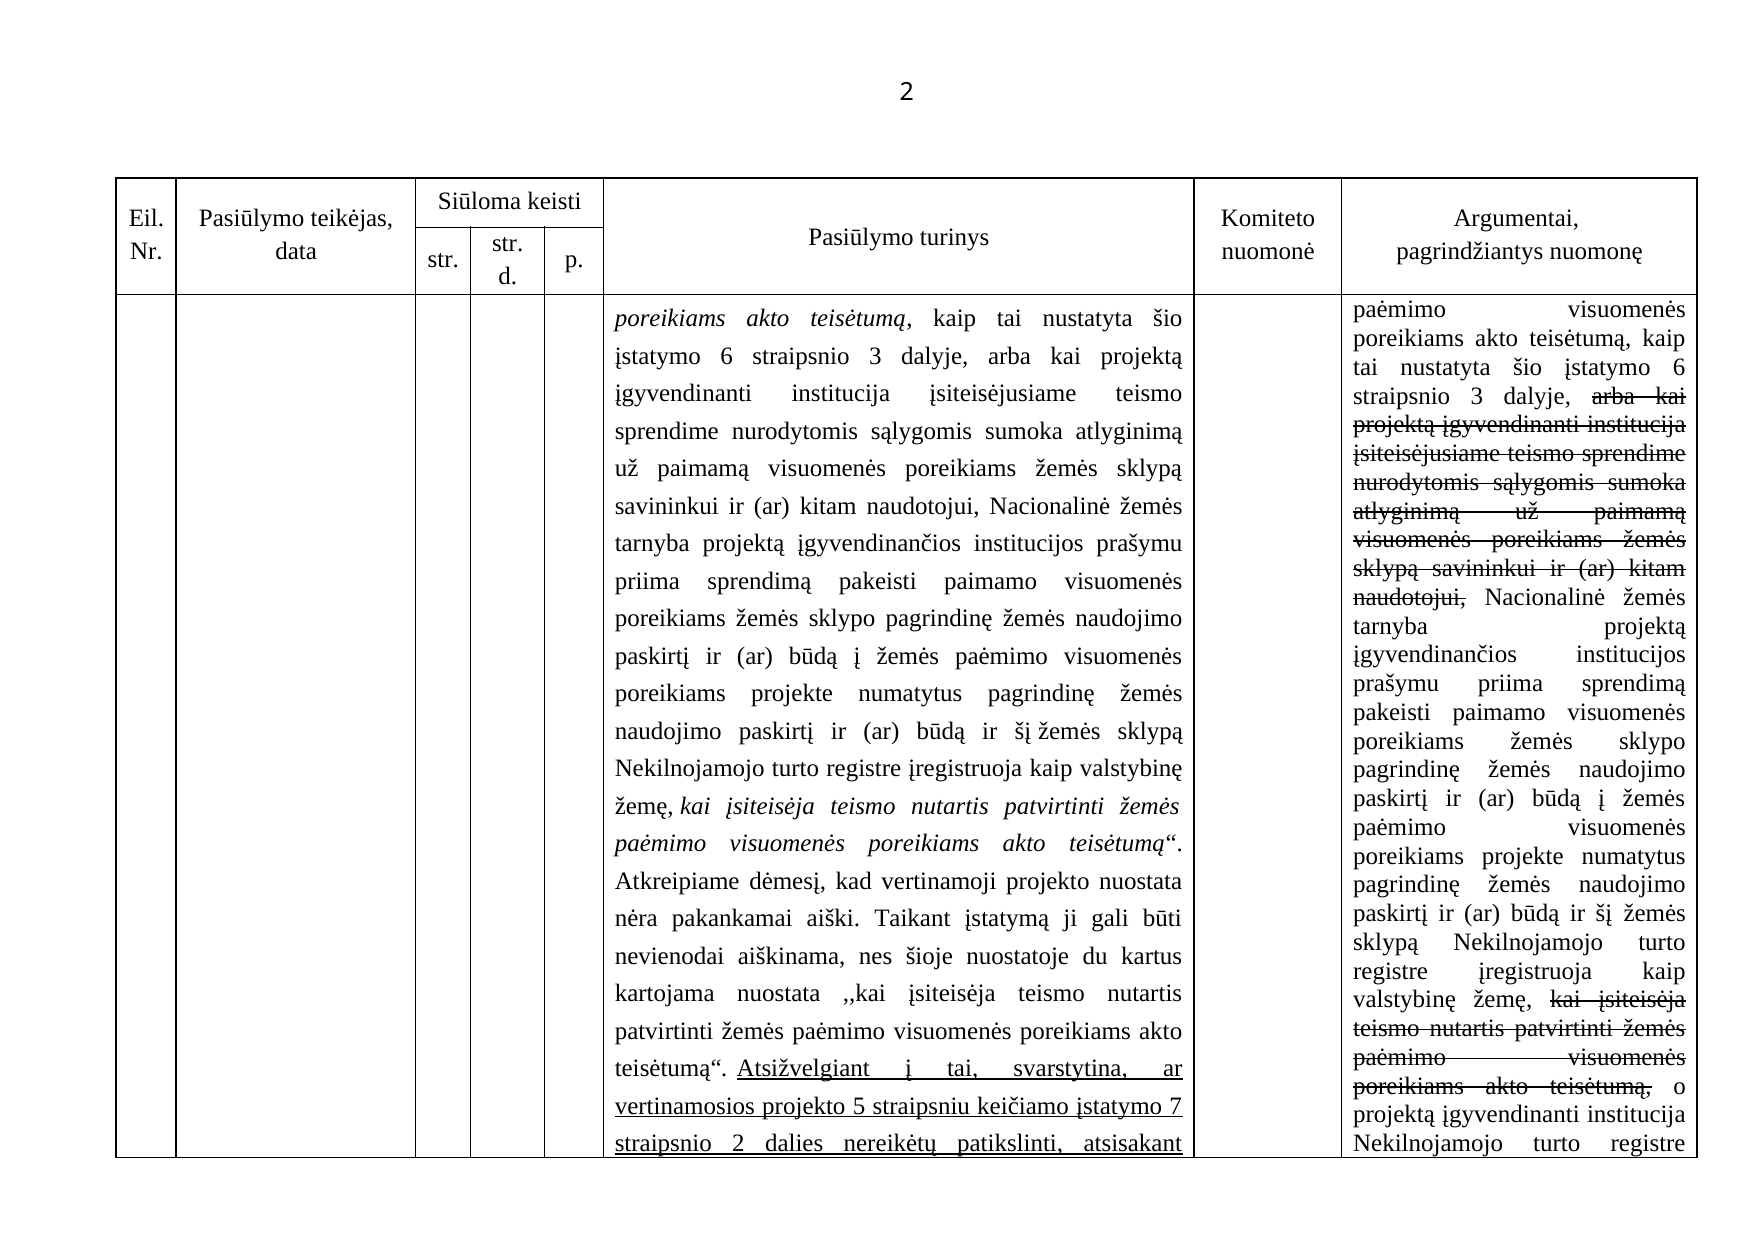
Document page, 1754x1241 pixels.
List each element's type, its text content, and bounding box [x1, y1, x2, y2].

table_cell poreikiams akto teisėtumą, kaip tai nustatyta šio įstatymo 6 straipsnio 3 dalyje, arba kai projektą įgyvendinanti institucija įsiteisėjusiame teismo sprendime nurodytomis sąlygomis sumoka atlyginimą už paimamą visuomenės poreikiams žemės sklypą savininkui ir (ar) kitam naudotojui, Nacionalinė žemės tarnyba projektą įgyvendinančios institucijos prašymu priima sprendimą pakeisti paimamo visuomenės poreikiams žemės sklypo pagrindinę žemės naudojimo paskirtį ir (ar) būdą į žemės paėmimo visuomenės poreikiams projekte numatytus pagrindinę žemės naudojimo paskirtį ir (ar) būdą ir šį žemės sklypą Nekilnojamojo turto registre įregistruoja kaip valstybinę žemę, kai įsiteisėja teismo nutartis patvirtinti žemės paėmimo visuomenės poreikiams akto teisėtumą“. Atkreipiame dėmesį, kad vertinamoji projekto nuostata nėra pakankamai aiški. Taikant įstatymą ji gali būti nevienodai aiškinama, nes šioje nuostatoje du kartus kartojama nuostata ,,kai įsiteisėja teismo nutartis patvirtinti žemės paėmimo visuomenės poreikiams akto teisėtumą“. Atsižvelgiant į tai, svarstytina, ar vertinamosios projekto 5 straipsniu keičiamo įstatymo 7 straipsnio 2 dalies nereikėtų patikslinti, atsisakant [604, 295, 1193, 1157]
table_cell [545, 295, 603, 1157]
table_cell [1195, 295, 1341, 1157]
table_cell str. d. [471, 228, 544, 294]
table_cell p. [545, 228, 603, 294]
table_header Pasiūlymo turinys [604, 179, 1193, 294]
table_cell [117, 295, 175, 1157]
table_cell [177, 295, 415, 1157]
table_header Siūloma keisti [416, 179, 603, 226]
table_header Komiteto nuomonė [1195, 179, 1341, 294]
table_header Argumentai, pagrindžiantys nuomonę [1342, 179, 1696, 294]
table_cell paėmimo visuomenės poreikiams akto teisėtumą, kaip tai nustatyta šio įstatymo 6 straipsnio 3 dalyje, arba kai projektą įgyvendinanti institucija įsiteisėjusiame teismo sprendime nurodytomis sąlygomis sumoka atlyginimą už paimamą visuomenės poreikiams žemės sklypą savininkui ir (ar) kitam naudotojui, Nacionalinė žemės tarnyba projektą įgyvendinančios institucijos prašymu priima sprendimą pakeisti paimamo visuomenės poreikiams žemės sklypo pagrindinę žemės naudojimo paskirtį ir (ar) būdą į žemės paėmimo visuomenės poreikiams projekte numatytus pagrindinę žemės naudojimo paskirtį ir (ar) būdą ir šį žemės sklypą Nekilnojamojo turto registre įregistruoja kaip valstybinę žemę, kai įsiteisėja teismo nutartis patvirtinti žemės paėmimo visuomenės poreikiams akto teisėtumą, o projektą įgyvendinanti institucija Nekilnojamojo turto registre [1342, 295, 1696, 1157]
table_cell str. [416, 228, 470, 294]
table_cell [416, 295, 470, 1157]
table_header Eil. Nr. [117, 179, 175, 294]
table_cell [471, 295, 544, 1157]
table_header Pasiūlymo teikėjas, data [177, 179, 415, 294]
